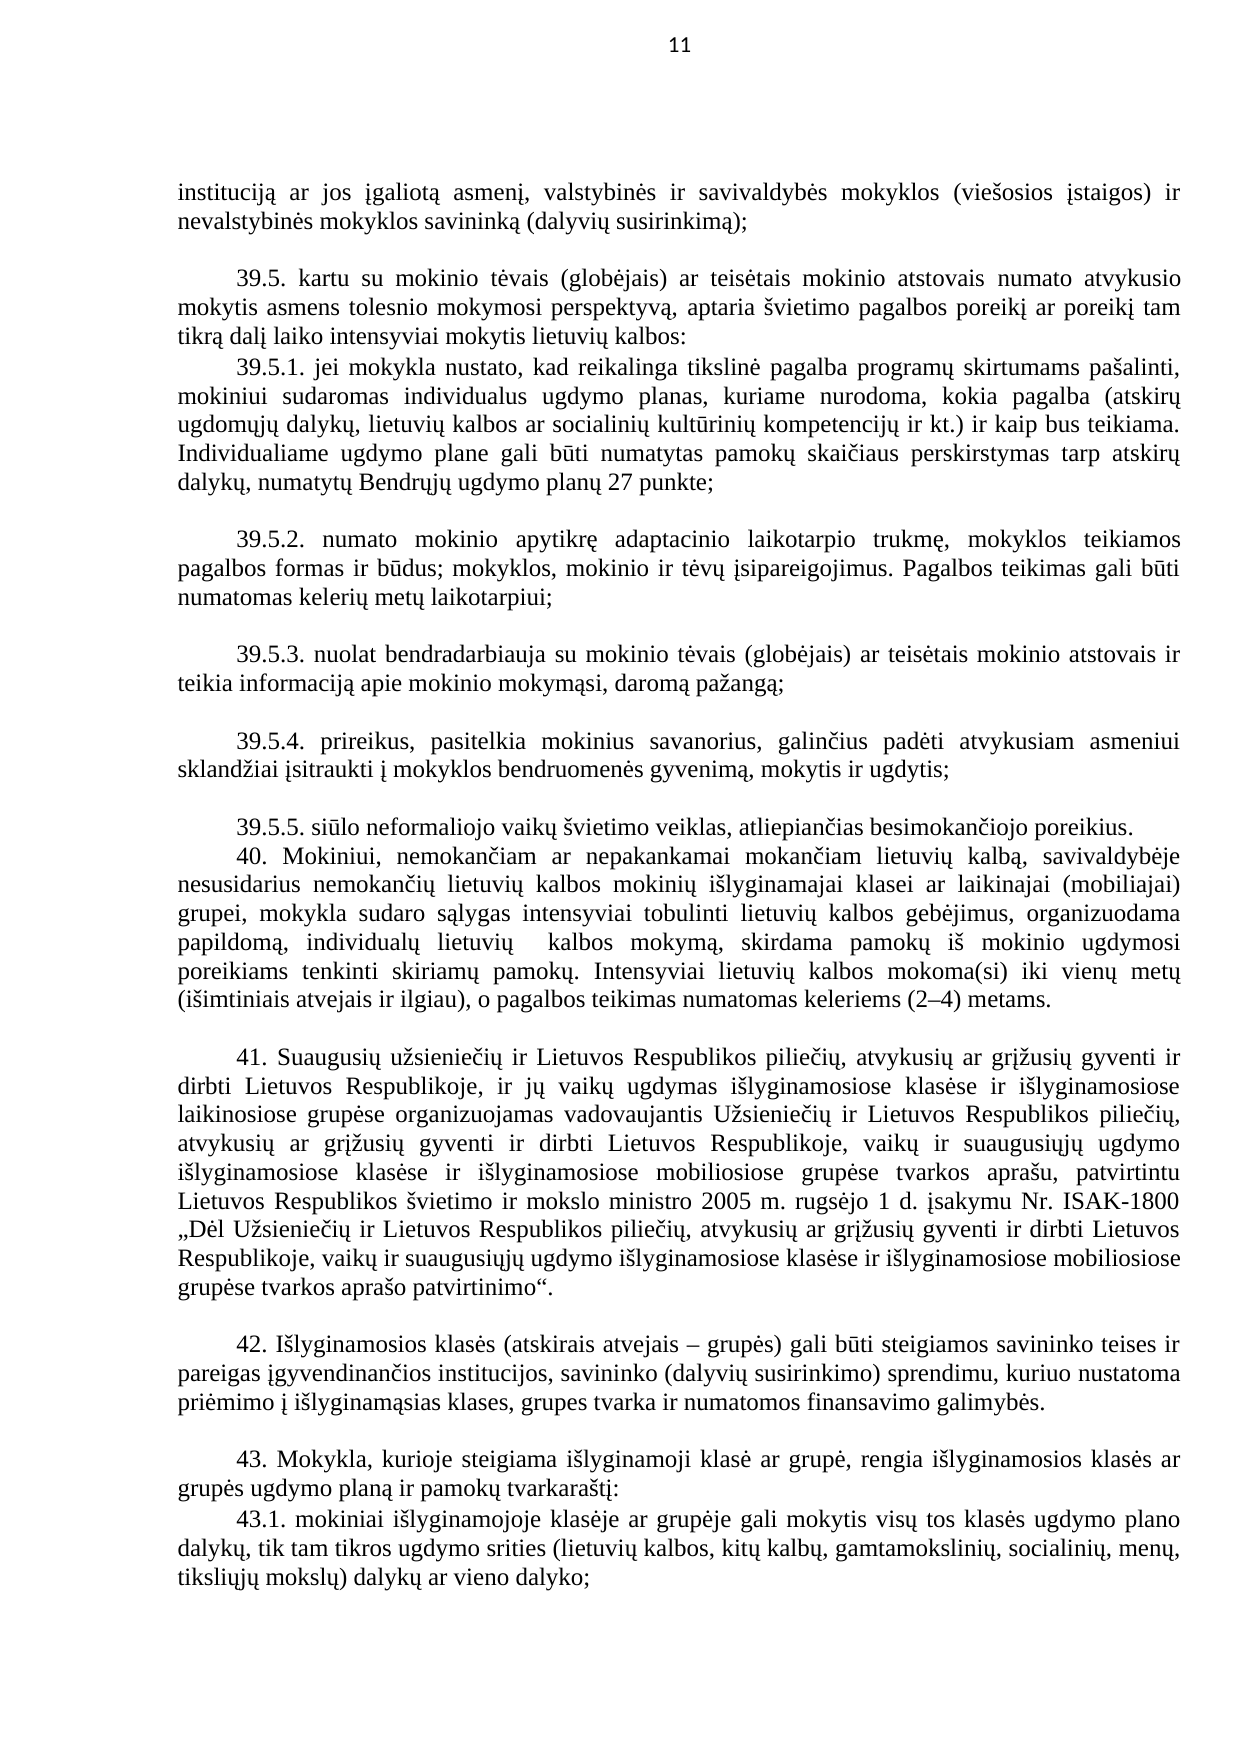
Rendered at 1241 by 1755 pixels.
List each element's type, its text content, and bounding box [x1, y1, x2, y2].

text 40. Mokiniui, nemokančiam ar nepakankamai mokančiam lietuvių kalbą, savivaldybėje nesusidarius nemokančių lietuvių kalbos mokinių išlyginamajai klasei ar laikinajai (mobiliajai) grupei, mokykla sudaro sąlygas intensyviai tobulinti lietuvių kalbos gebėjimus, organizuodama papildomą, individualų lietuvių kalbos mokymą, skirdama pamokų iš mokinio ugdymosi poreikiams tenkinti skiriamų pamokų. Intensyviai lietuvių kalbos mokoma(si) iki vienų metų (išimtiniais atvejais ir ilgiau), o pagalbos teikimas numatomas keleriems (2–4) metams. [177, 841, 1181, 1013]
text instituciją ar jos įgaliotą asmenį, valstybinės ir savivaldybės mokyklos (viešosios įstaigos) ir nevalstybinės mokyklos savininką (dalyvių susirinkimą); [177, 177, 1181, 235]
text 39.5.2. numato mokinio apytikrę adaptacinio laikotarpio trukmę, mokyklos teikiamos pagalbos formas ir būdus; mokyklos, mokinio ir tėvų įsipareigojimus. Pagalbos teikimas gali būti numatomas kelerių metų laikotarpiui; [177, 524, 1181, 611]
text 41. Suaugusių užsieniečių ir Lietuvos Respublikos piliečių, atvykusių ar grįžusių gyventi ir dirbti Lietuvos Respublikoje, ir jų vaikų ugdymas išlyginamosiose klasėse ir išlyginamosiose laikinosiose grupėse organizuojamas vadovaujantis Užsieniečių ir Lietuvos Respublikos piliečių, atvykusių ar grįžusių gyventi ir dirbti Lietuvos Respublikoje, vaikų ir suaugusiųjų ugdymo išlyginamosiose klasėse ir išlyginamosiose mobiliosiose grupėse tvarkos aprašu, patvirtintu Lietuvos Respublikos švietimo ir mokslo ministro 2005 m. rugsėjo 1 d. įsakymu Nr. ISAK-1800 „Dėl Užsieniečių ir Lietuvos Respublikos piliečių, atvykusių ar grįžusių gyventi ir dirbti Lietuvos Respublikoje, vaikų ir suaugusiųjų ugdymo išlyginamosiose klasėse ir išlyginamosiose mobiliosiose grupėse tvarkos aprašo patvirtinimo“. [177, 1042, 1181, 1301]
text 39.5.3. nuolat bendradarbiauja su mokinio tėvais (globėjais) ar teisėtais mokinio atstovais ir teikia informaciją apie mokinio mokymąsi, daromą pažangą; [177, 639, 1181, 697]
text 39.5.4. prireikus, pasitelkia mokinius savanorius, galinčius padėti atvykusiam asmeniui sklandžiai įsitraukti į mokyklos bendruomenės gyvenimą, mokytis ir ugdytis; [177, 726, 1181, 783]
text 43.1. mokiniai išlyginamojoje klasėje ar grupėje gali mokytis visų tos klasės ugdymo plano dalykų, tik tam tikros ugdymo srities (lietuvių kalbos, kitų kalbų, gamtamokslinių, socialinių, menų, tiksliųjų mokslų) dalykų ar vieno dalyko; [177, 1504, 1181, 1591]
text 43. Mokykla, kurioje steigiama išlyginamoji klasė ar grupė, rengia išlyginamosios klasės ar grupės ugdymo planą ir pamokų tvarkaraštį: [177, 1444, 1181, 1502]
text 39.5.1. jei mokykla nustato, kad reikalinga tikslinė pagalba programų skirtumams pašalinti, mokiniui sudaromas individualus ugdymo planas, kuriame nurodoma, kokia pagalba (atskirų ugdomųjų dalykų, lietuvių kalbos ar socialinių kultūrinių kompetencijų ir kt.) ir kaip bus teikiama. Individualiame ugdymo plane gali būti numatytas pamokų skaičiaus perskirstymas tarp atskirų dalykų, numatytų Bendrųjų ugdymo planų 27 punkte; [177, 352, 1181, 496]
text 39.5. kartu su mokinio tėvais (globėjais) ar teisėtais mokinio atstovais numato atvykusio mokytis asmens tolesnio mokymosi perspektyvą, aptaria švietimo pagalbos poreikį ar poreikį tam tikrą dalį laiko intensyviai mokytis lietuvių kalbos: [177, 263, 1181, 350]
text 39.5.5. siūlo neformaliojo vaikų švietimo veiklas, atliepiančias besimokančiojo poreikius. [177, 812, 1181, 841]
text 42. Išlyginamosios klasės (atskirais atvejais – grupės) gali būti steigiamos savininko teises ir pareigas įgyvendinančios institucijos, savininko (dalyvių susirinkimo) sprendimu, kuriuo nustatoma priėmimo į išlyginamąsias klases, grupes tvarka ir numatomos finansavimo galimybės. [177, 1329, 1181, 1416]
